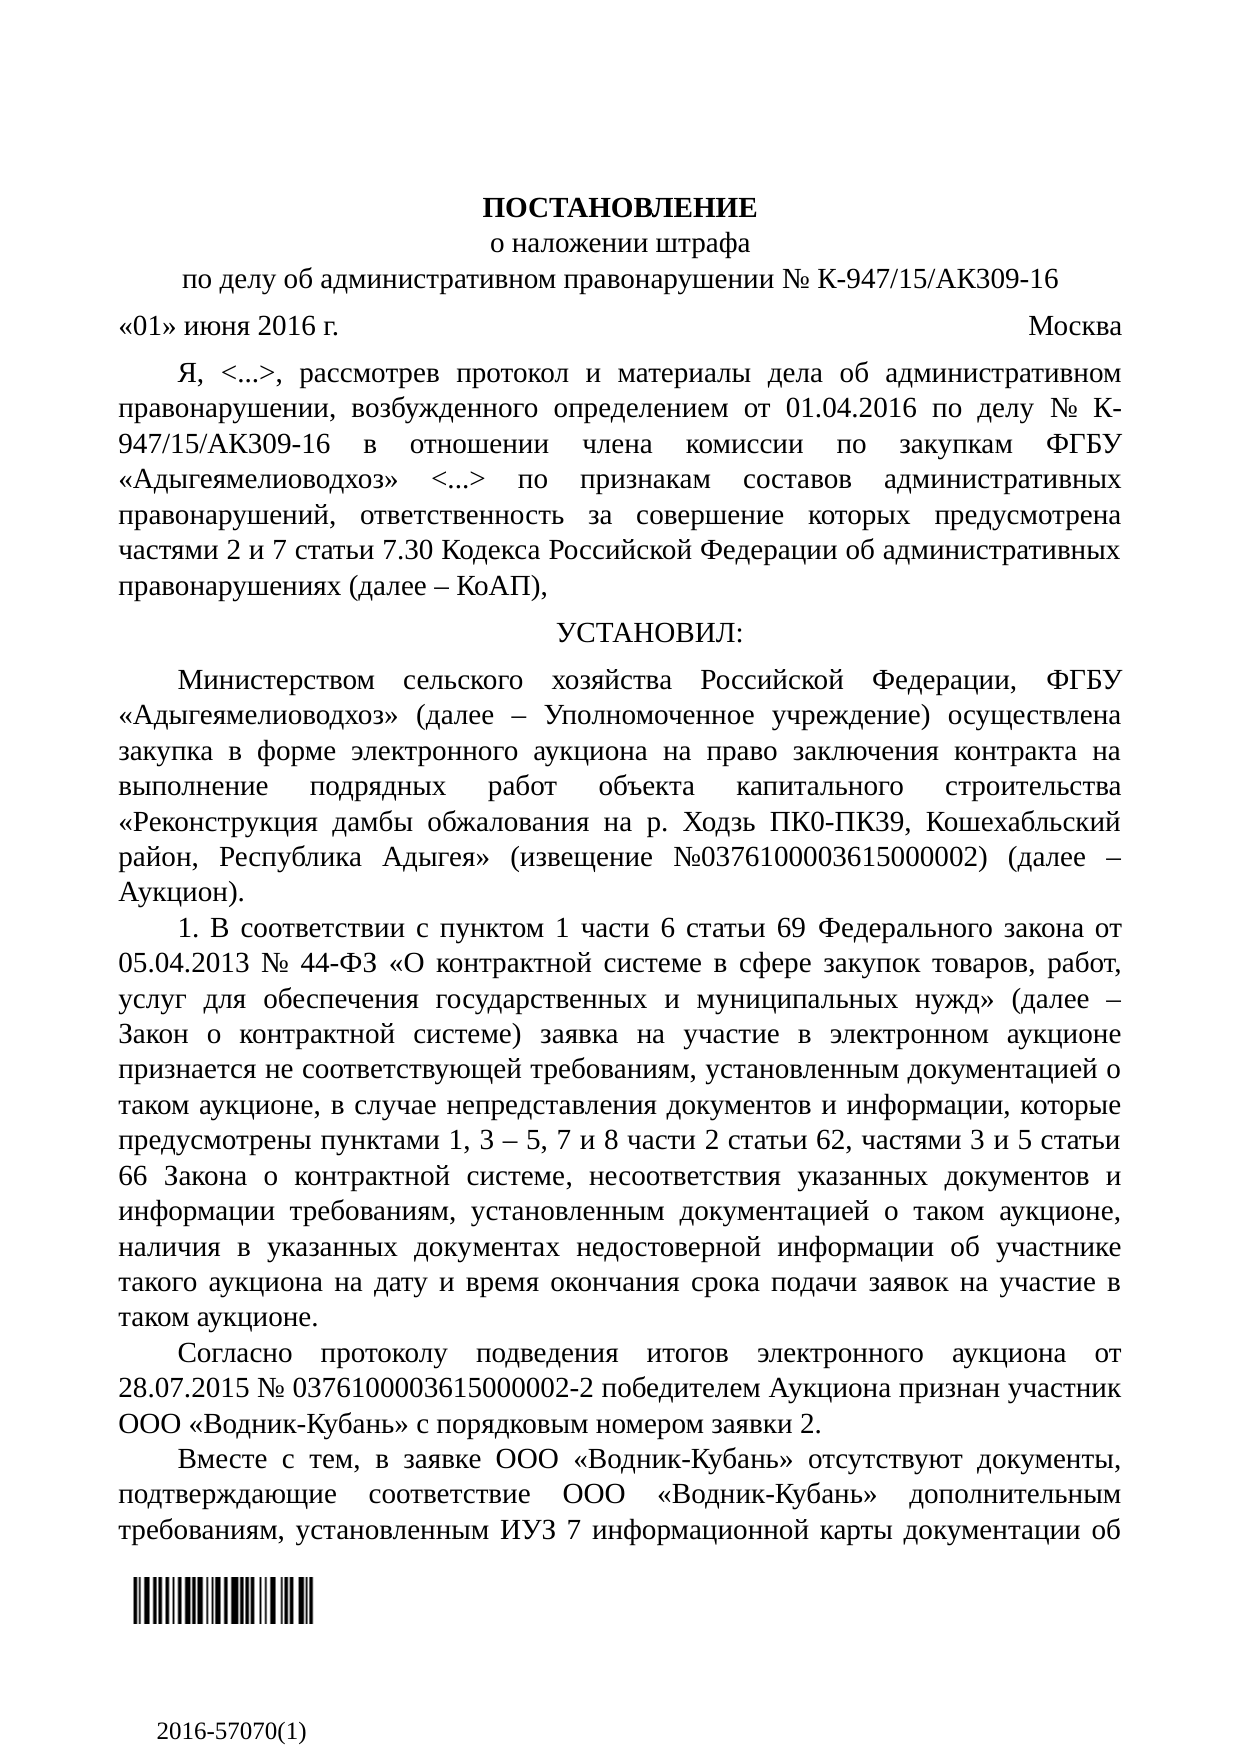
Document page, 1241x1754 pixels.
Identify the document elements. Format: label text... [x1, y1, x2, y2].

text Согласно протоколу подведения итогов электронного аукциона от 28.07.2015 № 0376100003615000002-2 победителем Аукциона признан участник ООО «Водник-Кубань» с порядковым номером заявки 2. [118, 1334, 1122, 1440]
subtitle ПОСТАНОВЛЕНИЕ [118, 189, 1122, 224]
text Я, <...>, рассмотрев протокол и материалы дела об административном правонарушении, возбужденного определением от 01.04.2016 по делу № К-947/15/АК309-16 в отношении члена комиссии по закупкам ФГБУ «Адыгеямелиоводхоз» <...> по признакам составов административных правонарушений, ответственность за совершение которых предусмотрена частями 2 и 7 статьи 7.30 Кодекса Российской Федерации об административных правонарушениях (далее – КоАП), [118, 354, 1122, 602]
text «01» июня 2016 г. Москва [118, 307, 1122, 342]
text по делу об административном правонарушении № К-947/15/АК309-16 [118, 260, 1122, 295]
text 1. В соответствии с пунктом 1 части 6 статьи 69 Федерального закона от 05.04.2013 № 44-ФЗ «О контрактной системе в сфере закупок товаров, работ, услуг для обеспечения государственных и муниципальных нужд» (далее – Закон о контрактной системе) заявка на участие в электронном аукционе признается не соответствующей требованиям, установленным документацией о таком аукционе, в случае непредставления документов и информации, которые предусмотрены пунктами 1, 3 – 5, 7 и 8 части 2 статьи 62, частями 3 и 5 статьи 66 Закона о контрактной системе, несоответствия указанных документов и информации требованиям, установленным документацией о таком аукционе, наличия в указанных документах недостоверной информации об участнике такого аукциона на дату и время окончания срока подачи заявок на участие в таком аукционе. [118, 909, 1122, 1334]
picture [118, 1577, 331, 1624]
text о наложении штрафа [118, 224, 1122, 260]
text Министерством сельского хозяйства Российской Федерации, ФГБУ «Адыгеямелиоводхоз» (далее – Уполномоченное учреждение) осуществлена закупка в форме электронного аукциона на право заключения контракта на выполнение подрядных работ объекта капитального строительства «Реконструкция дамбы обжалования на р. Ходзь ПК0-ПК39, Кошехабльский район, Республика Адыгея» (извещение №0376100003615000002) (далее – Аукцион). [118, 661, 1122, 909]
text Вместе с тем, в заявке ООО «Водник-Кубань» отсутствуют документы, подтверждающие соответствие ООО «Водник-Кубань» дополнительным требованиям, установленным ИУЗ 7 информационной карты документации об [118, 1440, 1122, 1546]
text УСТАНОВИЛ: [118, 614, 1122, 649]
